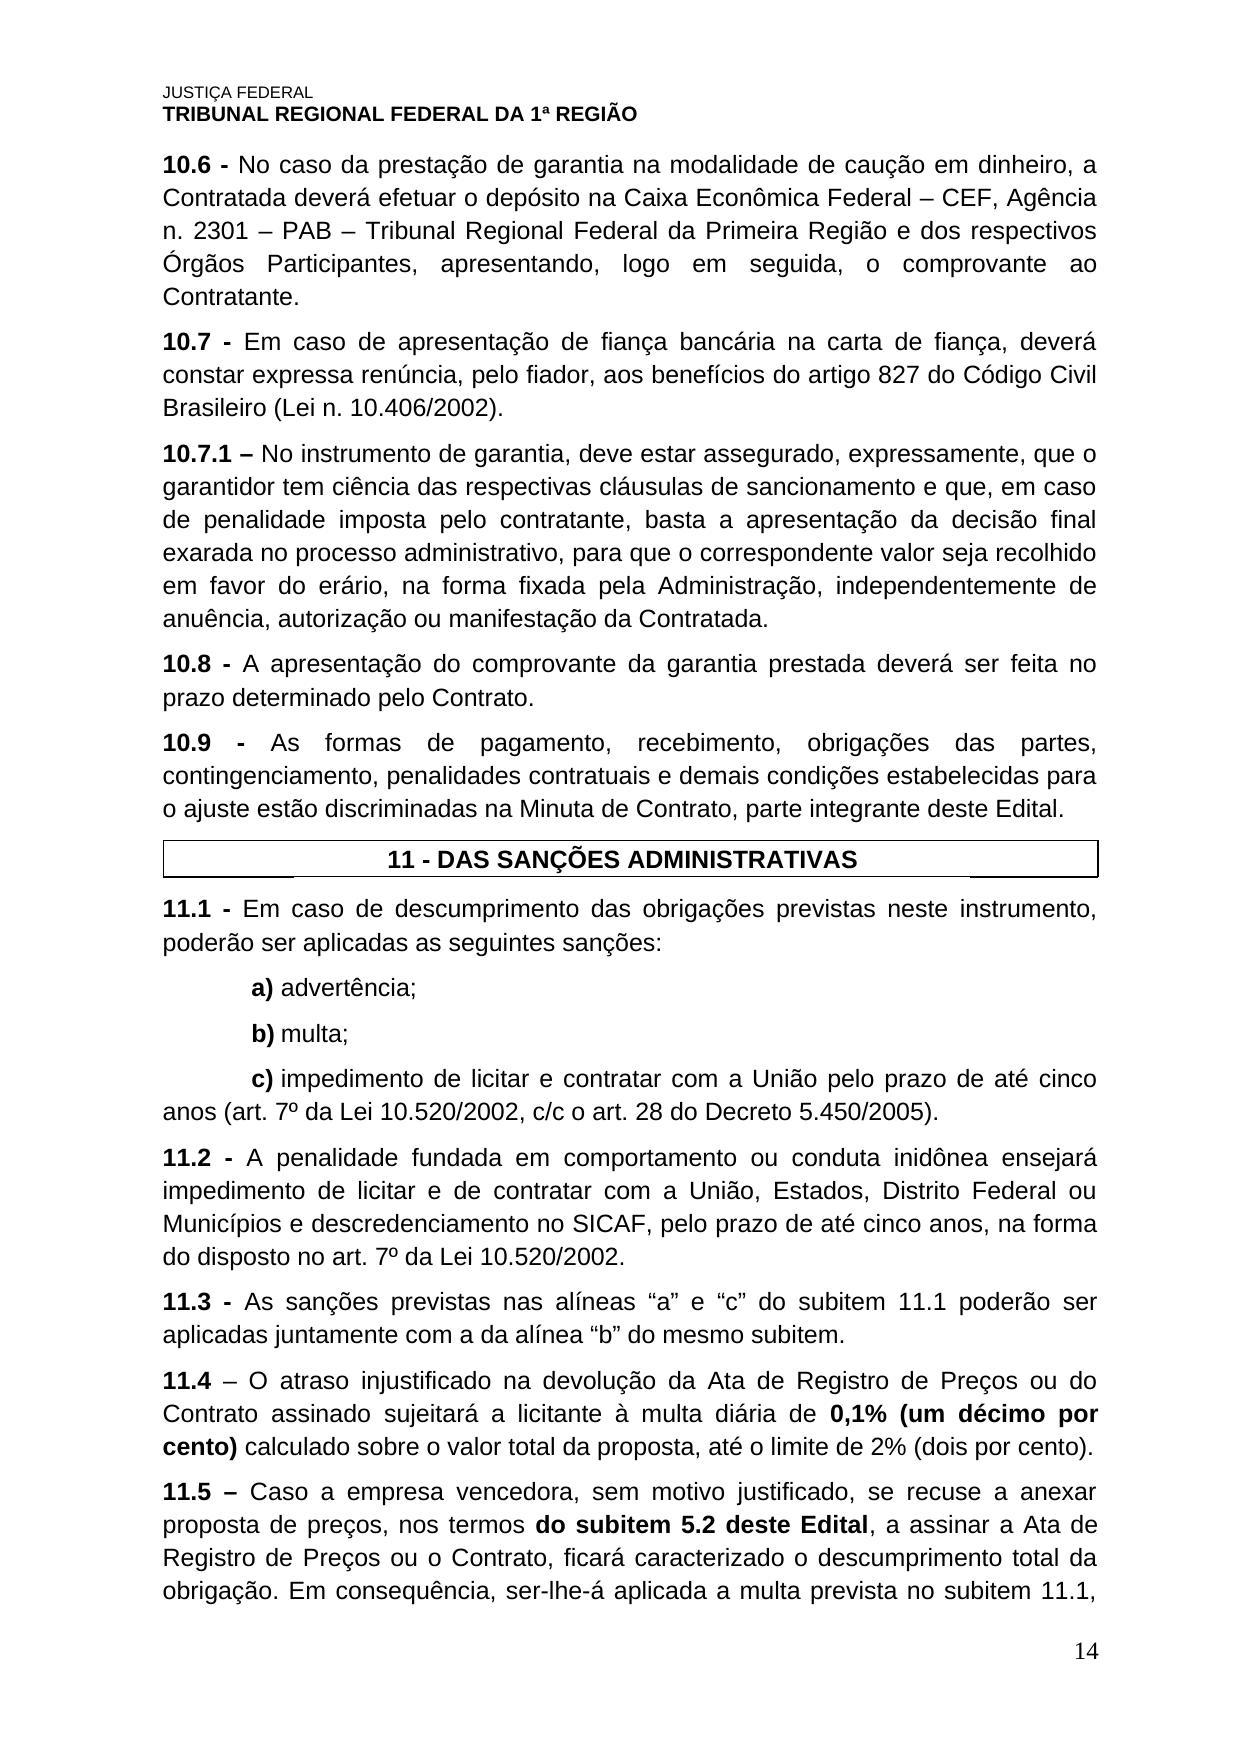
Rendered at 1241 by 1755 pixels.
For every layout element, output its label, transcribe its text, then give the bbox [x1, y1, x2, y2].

text 11.1 - Em caso de descumprimento das obrigações previstas neste instrumento, poderão ser aplicadas as seguintes sanções: [970, 894, 1098, 956]
text c) impedimento de licitar e contratar com a União pelo prazo de até cinco anos (art. 7º da Lei 10.520/2002, c/c o art. 28 do Decreto 5.450/2005). [970, 1064, 1098, 1126]
text 11 - DAS SANÇÕES ADMINISTRATIVAS [970, 841, 1097, 876]
text 11.2 - A penalidade fundada em comportamento ou conduta inidônea ensejará impedimento de licitar e de contratar com a União, Estados, Distrito Federal ou Municípios e descredenciamento no SICAF, pelo prazo de até cinco anos, na forma do disposto no art. 7º da Lei 10.520/2002. [162, 1143, 293, 1270]
text 10.9 - As formas de pagamento, recebimento, obrigações das partes, contingenciamento, penalidades contratuais e demais condições estabelecidas para o ajuste estão discriminadas na Minuta de Contrato, parte integrante deste Edital. [162, 728, 293, 823]
text 11.5 – Caso a empresa vencedora, sem motivo justificado, se recuse a anexar proposta de preços, nos termos do subitem 5.2 deste Edital, a assinar a Ata de Registro de Preços ou o Contrato, ficará caracterizado o descumprimento total da obrigação. Em consequência, ser-lhe-á aplicada a multa prevista no subitem 11.1, [162, 1477, 1098, 1605]
text b) multa; [162, 1018, 293, 1047]
text 10.9 - As formas de pagamento, recebimento, obrigações das partes, contingenciamento, penalidades contratuais e demais condições estabelecidas para o ajuste estão discriminadas na Minuta de Contrato, parte integrante deste Edital. [970, 728, 1098, 823]
text 11.3 - As sanções previstas nas alíneas “a” e “c” do subitem 11.1 poderão ser aplicadas juntamente com a da alínea “b” do mesmo subitem. [162, 1287, 293, 1349]
text 11 - DAS SANÇÕES ADMINISTRATIVAS [164, 841, 293, 876]
text 11.2 - A penalidade fundada em comportamento ou conduta inidônea ensejará impedimento de licitar e de contratar com a União, Estados, Distrito Federal ou Municípios e descredenciamento no SICAF, pelo prazo de até cinco anos, na forma do disposto no art. 7º da Lei 10.520/2002. [970, 1143, 1098, 1270]
text 10.8 - A apresentação do comprovante da garantia prestada deverá ser feita no prazo determinado pelo Contrato. [970, 649, 1098, 711]
text 10.7 - Em caso de apresentação de fiança bancária na carta de fiança, deverá constar expressa renúncia, pelo fiador, aos benefícios do artigo 827 do Código Civil Brasileiro (Lei n. 10.406/2002). [162, 327, 1098, 422]
text 11.1 - Em caso de descumprimento das obrigações previstas neste instrumento, poderão ser aplicadas as seguintes sanções: [162, 894, 293, 956]
text a) advertência; [162, 973, 293, 1002]
text 10.7.1 – No instrumento de garantia, deve estar assegurado, expressamente, que o garantidor tem ciência das respectivas cláusulas de sancionamento e que, em caso de penalidade imposta pelo contratante, basta a apresentação da decisão final exarada no processo administrativo, para que o correspondente valor seja recolhido em favor do erário, na forma fixada pela Administração, independentemente de anuência, autorização ou manifestação da Contratada. [162, 439, 1098, 633]
text c) impedimento de licitar e contratar com a União pelo prazo de até cinco anos (art. 7º da Lei 10.520/2002, c/c o art. 28 do Decreto 5.450/2005). [162, 1064, 293, 1126]
text 11.3 - As sanções previstas nas alíneas “a” e “c” do subitem 11.1 poderão ser aplicadas juntamente com a da alínea “b” do mesmo subitem. [970, 1287, 1098, 1349]
text 11.4 – O atraso injustificado na devolução da Ata de Registro de Preços ou do Contrato assinado sujeitará a licitante à multa diária de 0,1% (um décimo por cento) calculado sobre o valor total da proposta, até o limite de 2% (dois por cento). [162, 1366, 1098, 1461]
text 10.6 - No caso da prestação de garantia na modalidade de caução em dinheiro, a Contratada deverá efetuar o depósito na Caixa Econômica Federal – CEF, Agência n. 2301 – PAB – Tribunal Regional Federal da Primeira Região e dos respectivos Órgãos Participantes, apresentando, logo em seguida, o comprovante ao Contratante. [162, 150, 1098, 311]
text b) multa; [970, 1018, 1098, 1047]
text a) advertência; [970, 973, 1098, 1002]
text 10.8 - A apresentação do comprovante da garantia prestada deverá ser feita no prazo determinado pelo Contrato. [162, 649, 293, 711]
